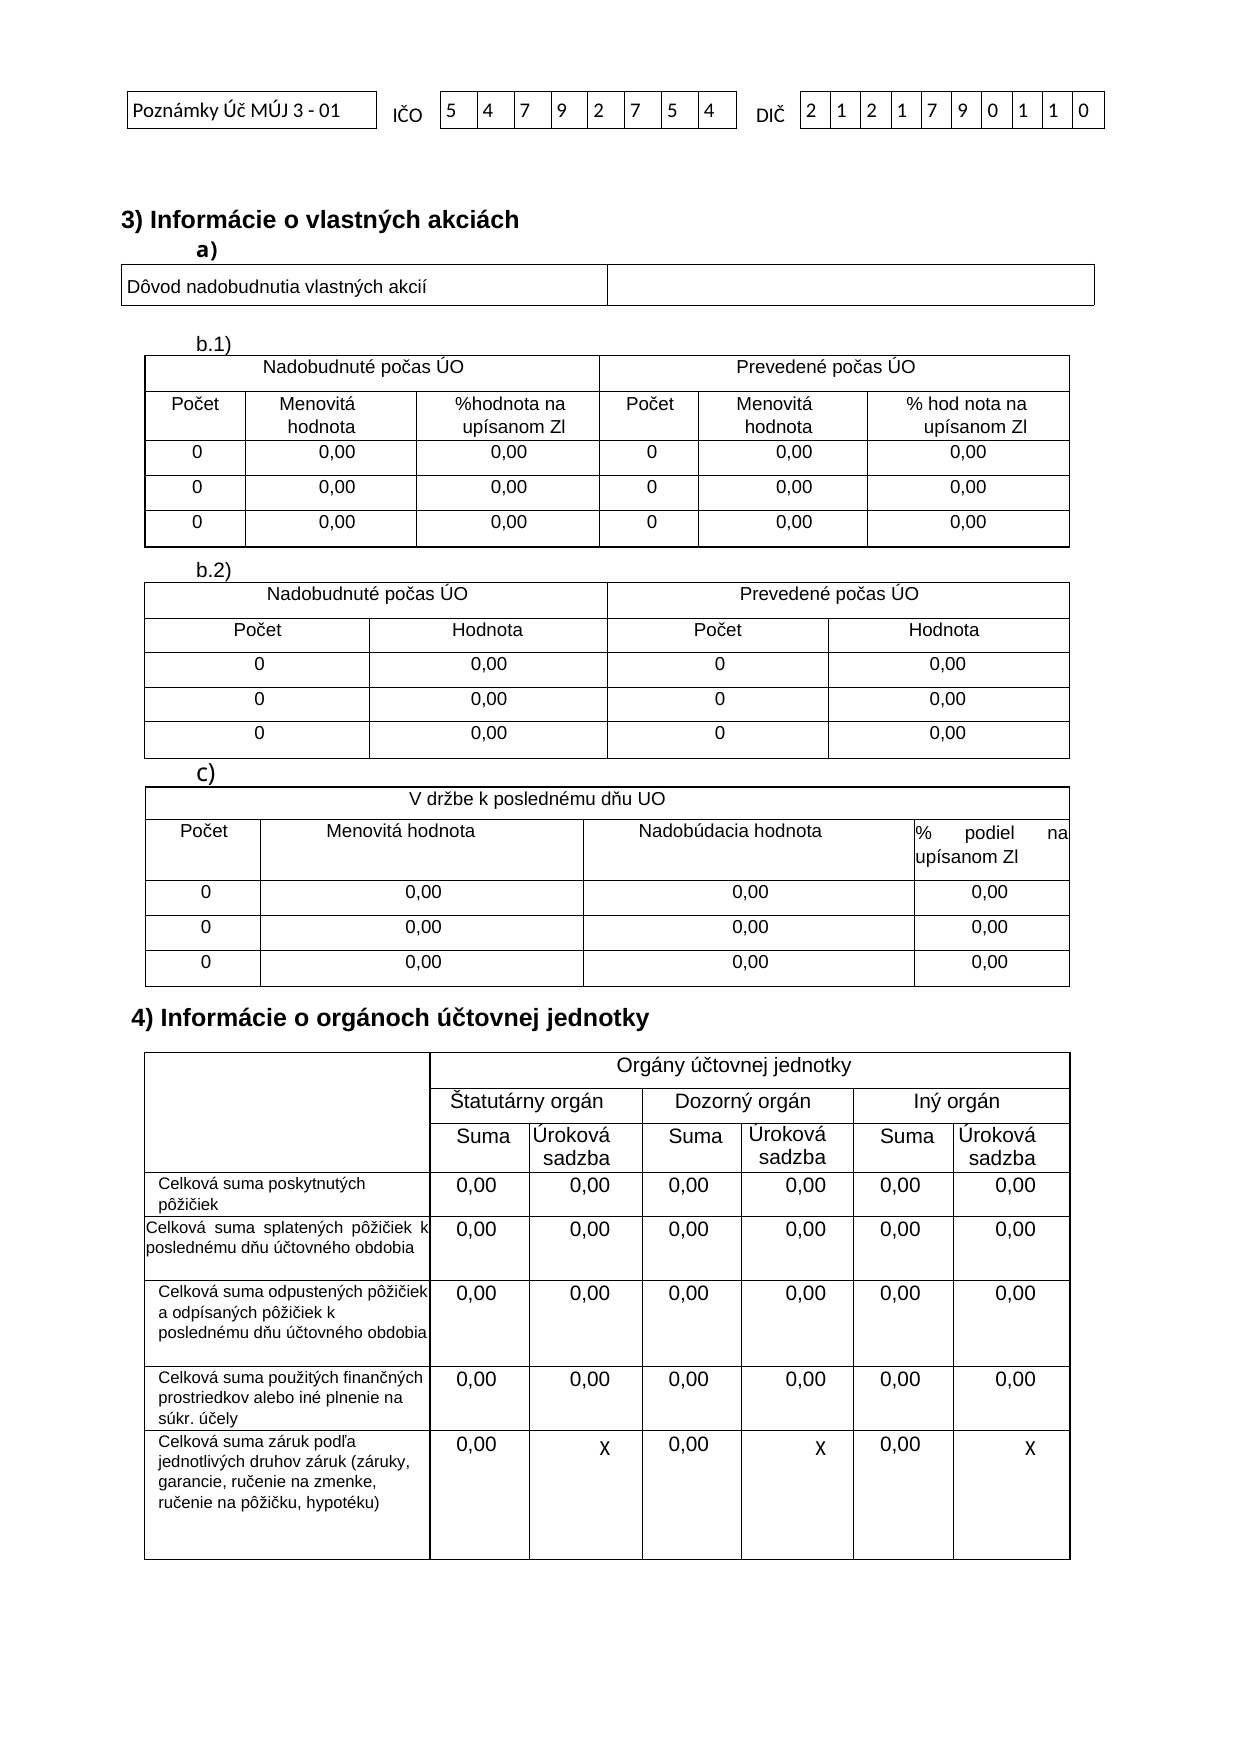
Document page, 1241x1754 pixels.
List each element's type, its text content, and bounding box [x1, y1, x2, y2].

table_cell 0,00 [699, 511, 867, 546]
table_cell Nadobúdacia hodnota [584, 820, 914, 880]
table_cell 0,00 [261, 916, 583, 949]
table_cell 0,00 [742, 1217, 853, 1280]
table_cell % podiel na upísanom Zl [915, 820, 1069, 880]
table_header Prevedené počas ÚO [600, 356, 1069, 391]
table_cell 0,00 [915, 916, 1069, 949]
table_cell 0,00 [530, 1367, 642, 1430]
table_cell 0 [146, 951, 260, 986]
table_cell x [742, 1431, 853, 1559]
table_cell 0,00 [643, 1173, 741, 1216]
table_cell 0 [146, 441, 245, 475]
table_cell 0,00 [417, 441, 599, 475]
table_cell Iný orgán [854, 1089, 1069, 1123]
table_cell Úroková sadzba [530, 1124, 642, 1172]
table_cell Úroková sadzba [742, 1124, 853, 1172]
table_cell 0,00 [261, 881, 583, 915]
table_cell 0,00 [742, 1367, 853, 1430]
table_cell 0,00 [370, 722, 607, 757]
table_cell 0 [600, 476, 698, 510]
table_cell 0,00 [742, 1173, 853, 1216]
text 3) Informácie o vlastných akciách [121, 204, 1094, 234]
table_cell 0,00 [431, 1173, 529, 1216]
text b.2) [196, 561, 1094, 582]
table_cell 0,00 [417, 511, 599, 546]
table_cell 0,00 [742, 1281, 853, 1366]
table_cell Počet [146, 392, 245, 439]
table_header Nadobudnuté počas ÚO [146, 356, 599, 391]
table_cell 0,00 [868, 476, 1069, 510]
table_cell Hodnota [370, 619, 607, 652]
table_cell 0,00 [431, 1217, 529, 1280]
table_cell x [954, 1431, 1069, 1559]
table_cell 0 [146, 916, 260, 949]
table_cell 0,00 [584, 881, 914, 915]
table_cell 0,00 [954, 1173, 1069, 1216]
table_cell 0,00 [246, 511, 416, 546]
table_cell 0,00 [643, 1217, 741, 1280]
table_cell 0,00 [370, 688, 607, 721]
table_cell 0,00 [868, 441, 1069, 475]
table_cell Celková suma záruk podľa jednotlivých druhov záruk (záruky, garancie, ručenie na zmenke, ručenie na pôžičku, hypotéku) [145, 1431, 429, 1559]
table_cell Menovitá hodnota [699, 392, 867, 439]
table_cell Počet [146, 820, 260, 880]
table_header Orgány účtovnej jednotky [431, 1053, 1069, 1088]
table_cell 0,00 [584, 916, 914, 949]
table_cell 0,00 [530, 1173, 642, 1216]
table_cell 0,00 [584, 951, 914, 986]
table_cell 0,00 [915, 951, 1069, 986]
table_cell 0,00 [643, 1281, 741, 1366]
table_cell 0,00 [854, 1173, 953, 1216]
text 4) Informácie o orgánoch účtovnej jednotky [149, 1010, 1094, 1031]
table_cell 0,00 [699, 476, 867, 510]
table_cell 0,00 [854, 1367, 953, 1430]
table_header [145, 1053, 429, 1172]
table_cell 0,00 [417, 476, 599, 510]
table_cell 0,00 [829, 722, 1069, 757]
text b.1) [196, 334, 1094, 355]
table_cell 0 [608, 722, 828, 757]
table_cell 0,00 [246, 476, 416, 510]
table_cell Suma [431, 1124, 529, 1172]
table_cell 0,00 [643, 1367, 741, 1430]
table_cell Suma [643, 1124, 741, 1172]
table_header Prevedené počas ÚO [608, 583, 1069, 618]
table_cell 0,00 [261, 951, 583, 986]
table_cell Celková suma splatených pôžičiek k poslednému dňu účtovného obdobia [145, 1217, 429, 1280]
table_cell 0,00 [246, 441, 416, 475]
table_cell Hodnota [829, 619, 1069, 652]
table_cell Celková suma odpustených pôžičiek a odpísaných pôžičiek k poslednému dňu účtovného obdobia [145, 1281, 429, 1366]
table_cell 0 [146, 511, 245, 546]
table_header [608, 265, 1094, 305]
text c) [196, 761, 1094, 786]
table_cell 0 [600, 511, 698, 546]
table_cell 0,00 [530, 1281, 642, 1366]
table_cell %hodnota na upísanom Zl [417, 392, 599, 439]
table_cell Štatutárny orgán [431, 1089, 642, 1123]
table_header Nadobudnuté počas ÚO [145, 583, 607, 618]
table_cell 0,00 [829, 653, 1069, 687]
table_cell 0 [146, 881, 260, 915]
table_cell 0 [146, 476, 245, 510]
table_cell 0,00 [954, 1367, 1069, 1430]
table_cell 0,00 [829, 688, 1069, 721]
table_cell 0,00 [915, 881, 1069, 915]
table_cell 0,00 [854, 1431, 953, 1559]
table_header V držbe k poslednému dňu UO [146, 788, 1069, 819]
table_cell Menovitá hodnota [261, 820, 583, 880]
table_cell 0 [145, 722, 369, 757]
table_cell 0,00 [431, 1281, 529, 1366]
text a) [196, 234, 1094, 263]
table_cell 0,00 [954, 1217, 1069, 1280]
table_cell 0 [145, 688, 369, 721]
table_cell 0,00 [854, 1217, 953, 1280]
table_cell Celková suma poskytnutých pôžičiek [145, 1173, 429, 1216]
table_cell 0,00 [431, 1367, 529, 1430]
table_cell 0,00 [530, 1217, 642, 1280]
table_cell Počet [608, 619, 828, 652]
table_cell Menovitá hodnota [246, 392, 416, 439]
table_cell 0,00 [431, 1431, 529, 1559]
table_cell 0 [600, 441, 698, 475]
table_header Dôvod nadobudnutia vlastných akcií [122, 265, 607, 305]
table_cell Celková suma použitých finančných prostriedkov alebo iné plnenie na súkr. účely [145, 1367, 429, 1430]
table_cell Počet [145, 619, 369, 652]
table_cell 0,00 [370, 653, 607, 687]
table_cell x [530, 1431, 642, 1559]
table_cell 0 [608, 653, 828, 687]
table_cell % hod nota na upísanom Zl [868, 392, 1069, 439]
table_cell 0,00 [643, 1431, 741, 1559]
table_cell 0,00 [954, 1281, 1069, 1366]
table_cell Úroková sadzba [954, 1124, 1069, 1172]
table_cell 0,00 [699, 441, 867, 475]
table_cell Suma [854, 1124, 953, 1172]
table_cell 0,00 [854, 1281, 953, 1366]
table_cell 0 [608, 688, 828, 721]
table_cell Počet [600, 392, 698, 439]
table_cell Dozorný orgán [643, 1089, 853, 1123]
table_cell 0 [145, 653, 369, 687]
table_cell 0,00 [868, 511, 1069, 546]
